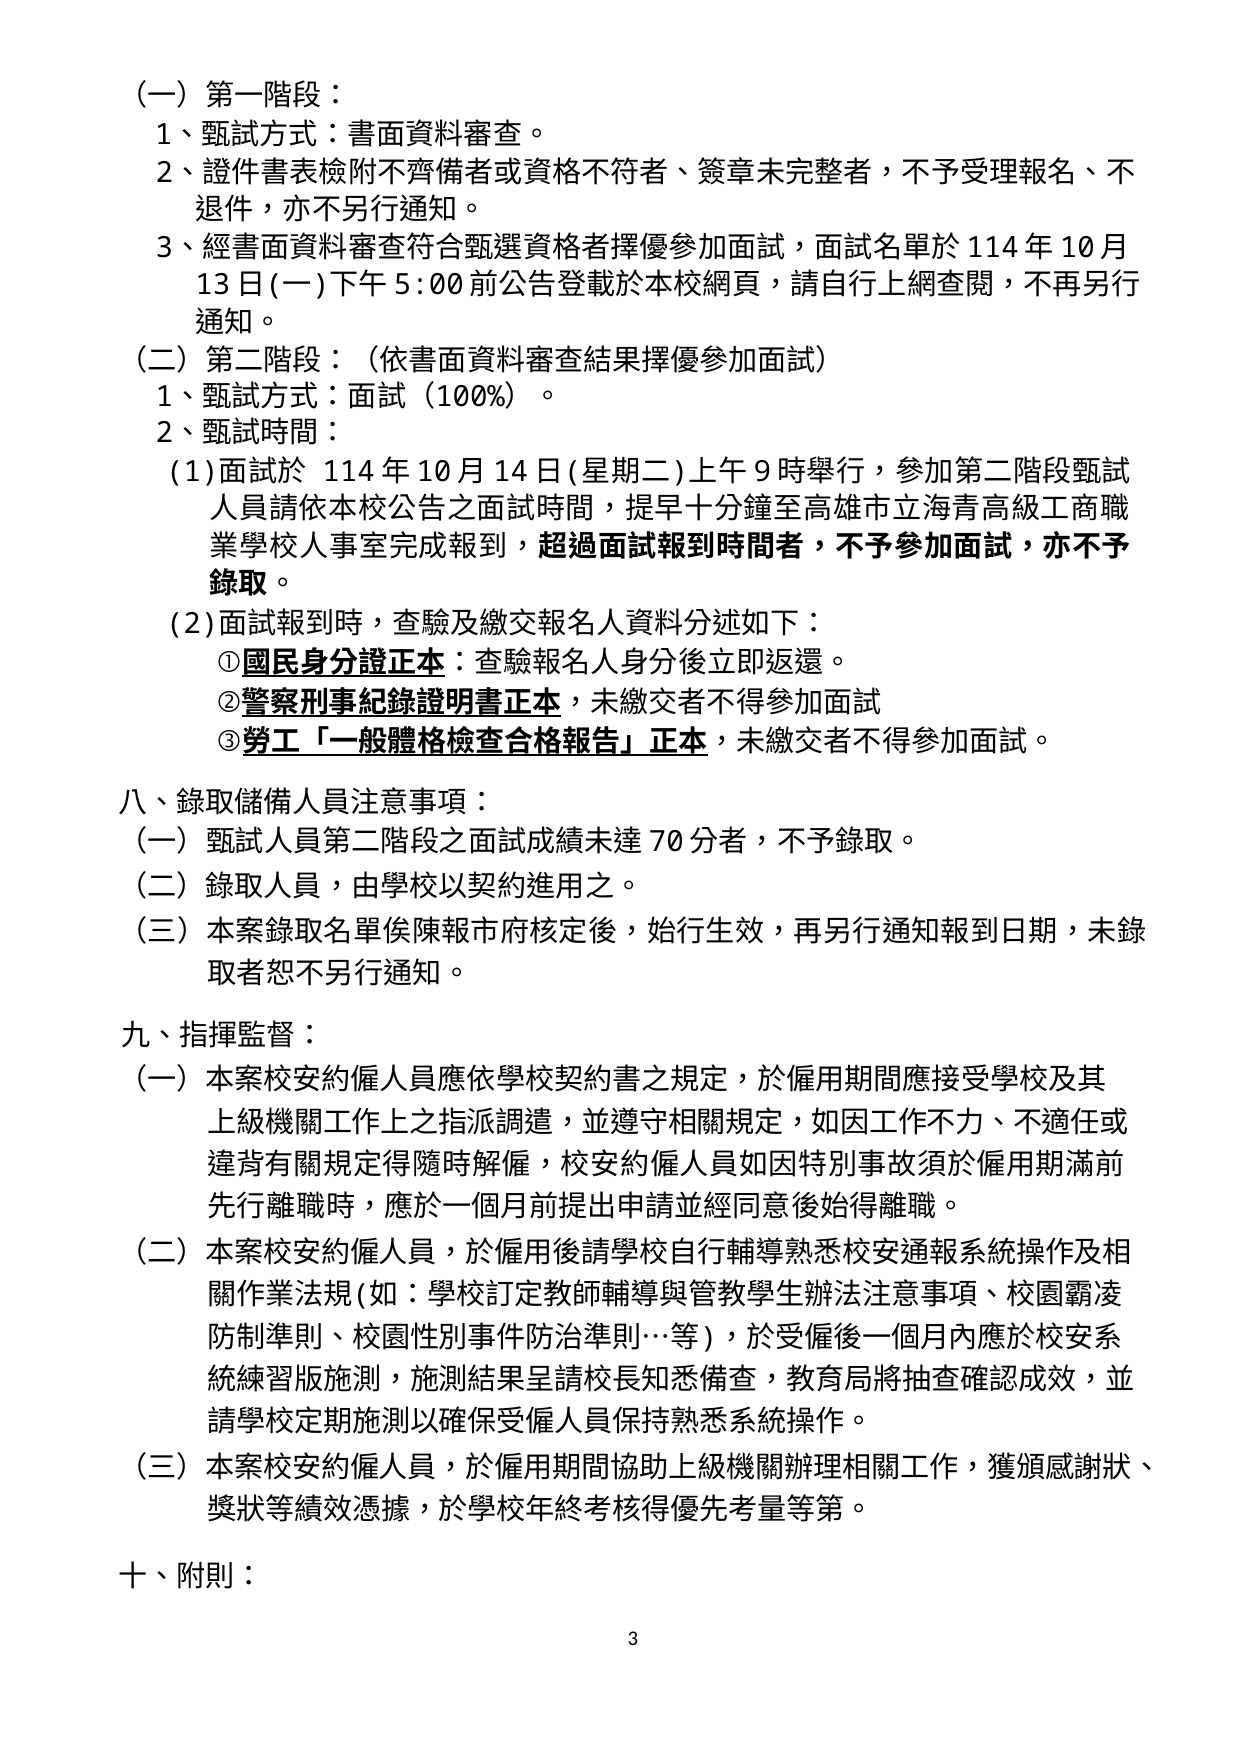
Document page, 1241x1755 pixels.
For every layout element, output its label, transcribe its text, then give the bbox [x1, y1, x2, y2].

text （二）本案校安約僱人員，於僱用後請學校自行輔導熟悉校安通報系統操作及相關作業法規(如：學校訂定教師輔導與管教學生辦法注意事項、校園霸凌防制準則、校園性別事件防治準則…等)，於受僱後一個月內應於校安系統練習版施測，施測結果呈請校長知悉備查，教育局將抽查確認成效，並請學校定期施測以確保受僱人員保持熟悉系統操作。 [118, 1228, 1136, 1440]
text （二）錄取人員，由學校以契約進用之。 [118, 863, 1136, 905]
text 勞工「一般體格檢查合格報告」正本，未繳交者不得參加面試。 [216, 722, 1132, 759]
text 2、證件書表檢附不齊備者或資格不符者、簽章未完整者，不予受理報名、不退件，亦不另行通知。 [155, 152, 1155, 227]
text (1)面試於 114年10月14日(星期二)上午9時舉行，參加第二階段甄試人員請依本校公告之面試時間，提早十分鐘至高雄市立海青高級工商職業學校人事室完成報到，超過面試報到時間者，不予參加面試，亦不予錄取。 [166, 451, 1132, 601]
text (2)面試報到時，查驗及繳交報名人資料分述如下： [166, 603, 1132, 641]
text 九、指揮監督： [121, 1017, 1149, 1053]
text 十、附則： [118, 1553, 1149, 1595]
text 八、錄取儲備人員注意事項： [118, 784, 1149, 820]
text 國民身分證正本：查驗報名人身分後立即返還。 [216, 643, 1132, 680]
text 3、經書面資料審查符合甄選資格者擇優參加面試，面試名單於114年10月13日(一)下午5:00前公告登載於本校網頁，請自行上網查閱，不再另行通知。 [155, 227, 1155, 339]
text 警察刑事紀錄證明書正本，未繳交者不得參加面試 [216, 682, 1132, 720]
text 2、甄試時間： [155, 414, 1149, 449]
text （一）甄試人員第二階段之面試成績未達70分者，不予錄取。 [119, 822, 1149, 859]
text 1、甄試方式：書面資料審查。 [154, 114, 829, 152]
text （一）第一階段： [118, 75, 829, 112]
text （三）本案校安約僱人員，於僱用期間協助上級機關辦理相關工作，獲頒感謝狀、獎狀等績效憑據，於學校年終考核得優先考量等第。 [118, 1443, 1136, 1528]
text （一）本案校安約僱人員應依學校契約書之規定，於僱用期間應接受學校及其上級機關工作上之指派調遣，並遵守相關規定，如因工作不力、不適任或違背有關規定得隨時解僱，校安約僱人員如因特別事故須於僱用期滿前先行離職時，應於一個月前提出申請並經同意後始得離職。 [118, 1056, 1136, 1225]
text （二）第二階段：（依書面資料審查結果擇優參加面試） [118, 341, 1155, 378]
text （三）本案錄取名單俟陳報市府核定後，始行生效，再另行通知報到日期，未錄取者恕不另行通知。 [118, 907, 1149, 992]
text 1、甄試方式：面試（100%）。 [155, 378, 1149, 414]
